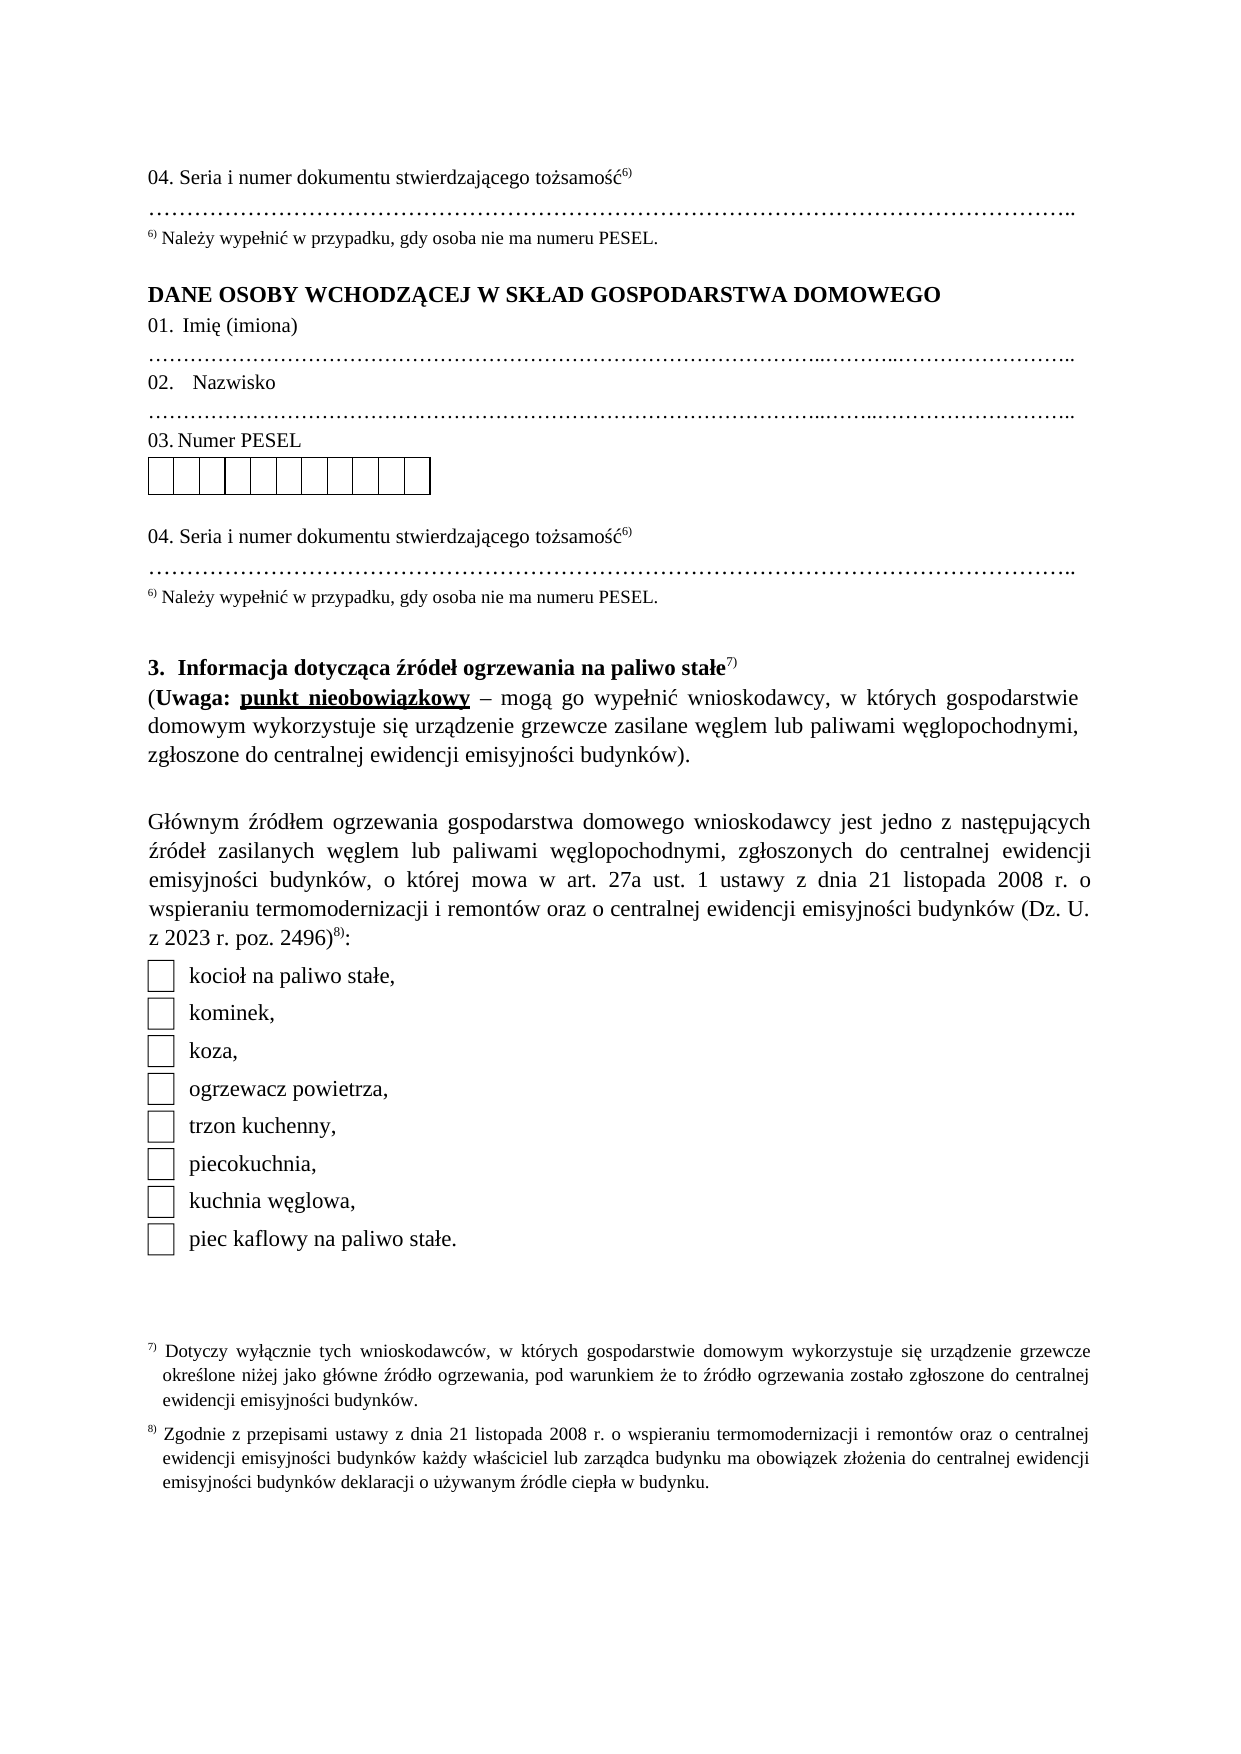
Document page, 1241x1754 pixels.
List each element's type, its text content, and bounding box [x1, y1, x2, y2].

subtitle koza, [189, 1037, 1146, 1064]
list Seria i numer dokumentu stwierdzającego tożsamość6) [148, 524, 1146, 548]
table_header [405, 458, 429, 494]
subtitle Informacja dotycząca źródeł ogrzewania na paliwo stałe7) [148, 654, 1146, 681]
list Nazwisko [148, 370, 1146, 394]
table_header [251, 458, 276, 494]
table_header [302, 458, 327, 494]
text ………………………………………………………………………………………………………….. [148, 194, 1146, 220]
text 6) Należy wypełnić w przypadku, gdy osoba nie ma numeru PESEL. [148, 586, 1146, 608]
text 8) Zgodnie z przepisami ustawy z dnia 21 listopada 2008 r. o wspieraniu termomodernizacji i remontów oraz o centralnej ewidencji emisyjności budynków każdy właściciel lub zarządca budynku ma obowiązek złożenia do centralnej ewidencji emisyjności budynków deklaracji o używanym źródle ciepła w budynku. [148, 1423, 1091, 1493]
table_header [277, 458, 301, 494]
table_header [149, 458, 173, 494]
subtitle kocioł na paliwo stałe, [189, 962, 1146, 988]
table_header [379, 458, 404, 494]
table_header [226, 458, 250, 494]
text ………………………………………………………………………………………………………….. [148, 553, 1146, 579]
text 7) Dotyczy wyłącznie tych wnioskodawców, w których gospodarstwie domowym wykorzystuje się urządzenie grzewcze określone niżej jako główne źródło ogrzewania, pod warunkiem że to źródło ogrzewania zostało zgłoszone do centralnej ewidencji emisyjności budynków. [148, 1340, 1092, 1410]
table_header [200, 458, 224, 494]
subtitle (Uwaga: punkt nieobowiązkowy – mogą go wypełnić wnioskodawcy, w których gospodarstwie domowym wykorzystuje się urządzenie grzewcze zasilane węglem lub paliwami węglopochodnymi, zgłoszone do centralnej ewidencji emisyjności budynków). [148, 684, 1079, 768]
list Numer PESEL [148, 428, 1146, 452]
text ogrzewacz powietrza, trzon kuchenny, piecokuchnia, kuchnia węglowa, [189, 1075, 389, 1214]
text kominek, [189, 999, 1146, 1026]
list Seria i numer dokumentu stwierdzającego tożsamość6) [148, 165, 1146, 189]
subtitle DANE OSOBY WCHODZĄCEJ W SKŁAD GOSPODARSTWA DOMOWEGO [148, 281, 1146, 307]
text ……………………………………………………………………………………..……..……………………….. [148, 399, 1146, 423]
table_header [328, 458, 352, 494]
text ……………………………………………………………………………………..………..…………………….. [148, 341, 1146, 366]
list Imię (imiona) [148, 313, 1146, 337]
table_header [174, 458, 199, 494]
subtitle piec kaflowy na paliwo stałe. [189, 1225, 1146, 1252]
text 6) Należy wypełnić w przypadku, gdy osoba nie ma numeru PESEL. [148, 227, 1146, 249]
table_header [353, 458, 378, 494]
text Głównym źródłem ogrzewania gospodarstwa domowego wnioskodawcy jest jedno z następujących źródeł zasilanych węglem lub paliwami węglopochodnymi, zgłoszonych do centralnej ewidencji emisyjności budynków, o której mowa w art. 27a ust. 1 ustawy z dnia 21 listopada 2008 r. o wspieraniu termomodernizacji i remontów oraz o centralnej ewidencji emisyjności budynków (Dz. U. z 2023 r. poz. 2496)8): [148, 808, 1091, 951]
